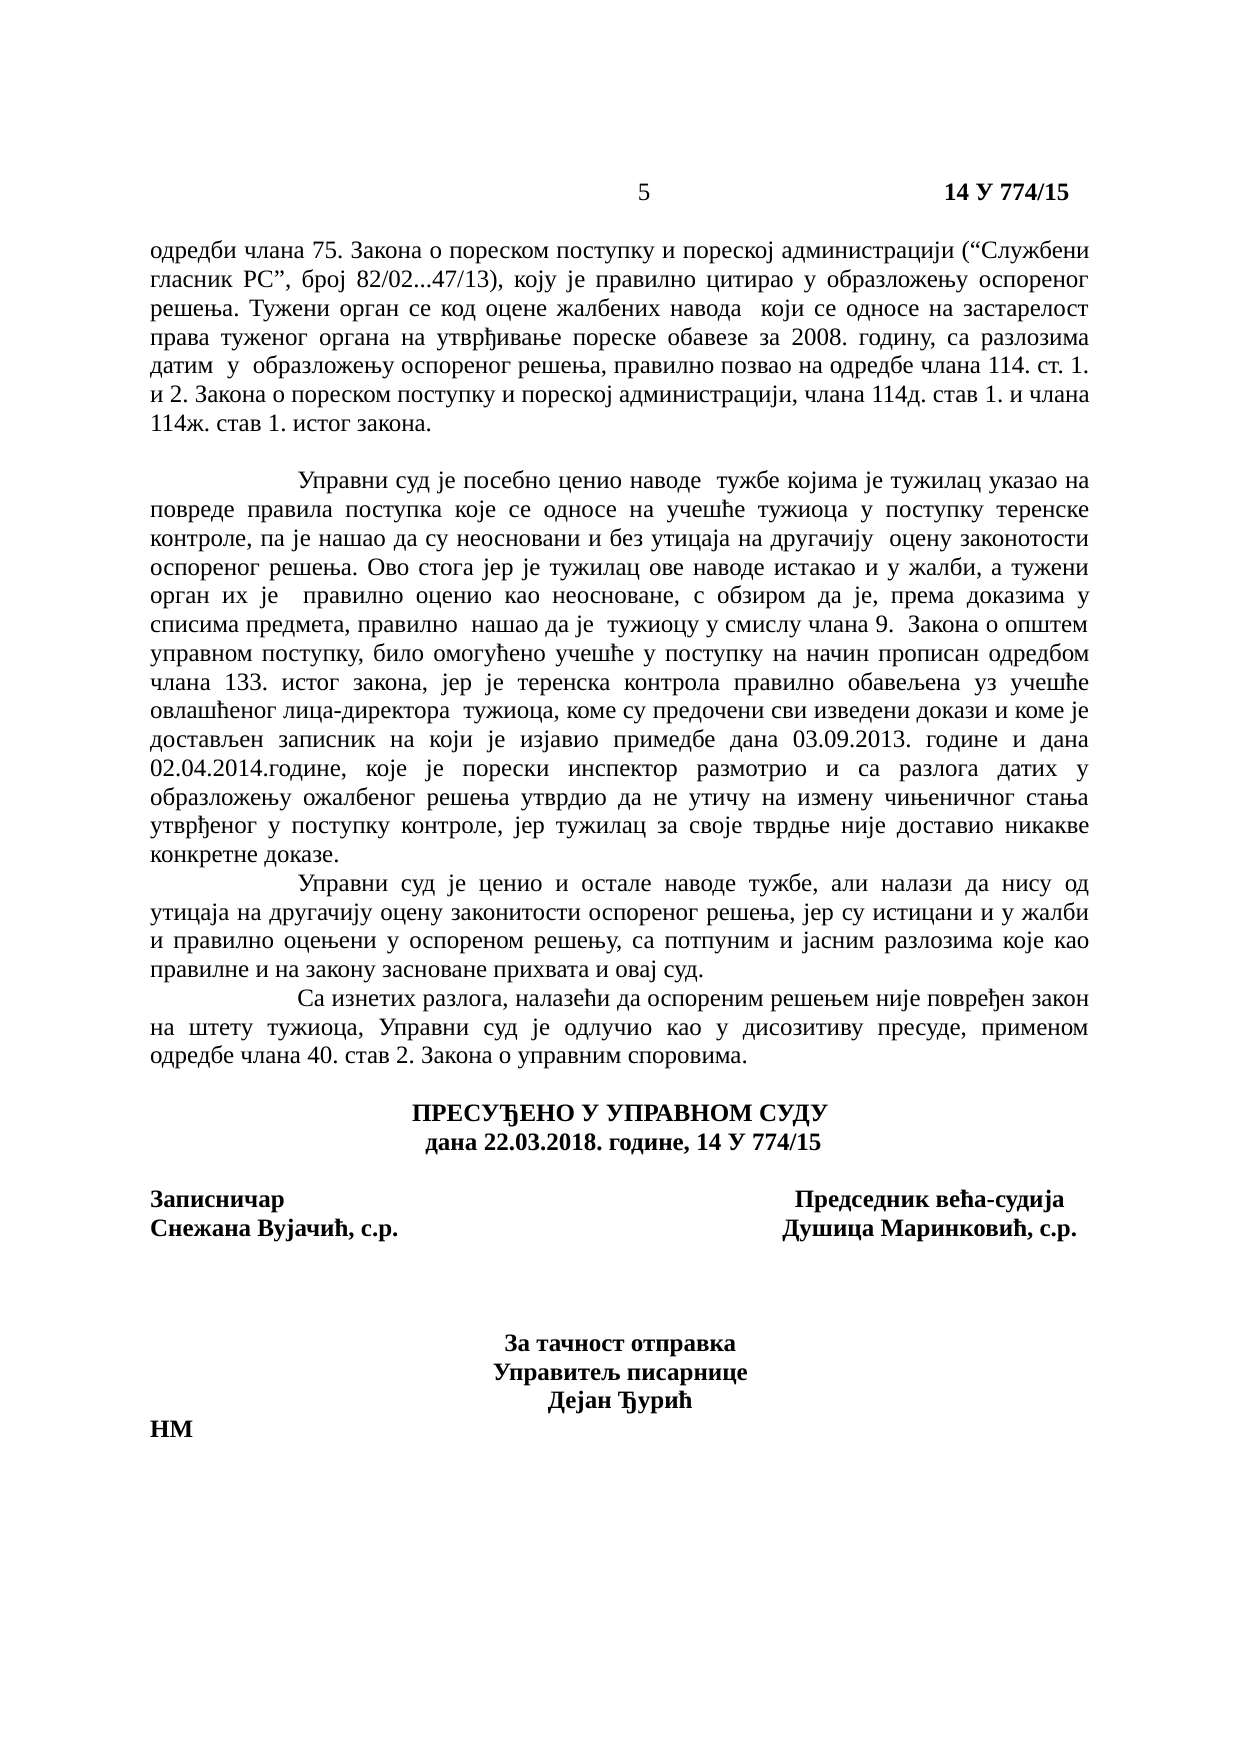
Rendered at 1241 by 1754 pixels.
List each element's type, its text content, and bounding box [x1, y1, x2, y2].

text Дејан Ђурић [150, 1386, 1090, 1414]
text Са изнетих разлога, налазећи да оспореним решењем није повређен закон на штету тужиоца, Управни суд је одлучио као у дисозитиву пресуде, применом одредбе члана 40. став 2. Закона о управним споровима. [150, 983, 1090, 1069]
text НМ [150, 1414, 1090, 1443]
text Снежана Вујачић, с.р. Душица Маринковић, с.р. [150, 1213, 1090, 1242]
text Управни суд је ценио и остале наводе тужбе, али налази да нису од утицаја на другачију оцену законитости оспореног решења, јер су истицани и у жалби и правилно оцењени у оспореном решењу, са потпуним и јасним разлозима које као правилне и на закону засноване прихвата и овај суд. [150, 868, 1090, 983]
text ПРЕСУЂЕНО У УПРАВНОМ СУДУ [150, 1098, 1090, 1127]
text одредби члана 75. Закона о пореском поступку и пореској администрацији (“Службени гласник РС”, број 82/02...47/13), коју је правилно цитирао у образложењу оспореног решења. Тужени орган се код оцене жалбених навода који се односе на застарелост права туженог органа на утврђивање пореске обавезе за 2008. годину, са разлозима датим у образложењу оспореног решења, правилно позвао на одредбе члана 114. ст. 1. и 2. Закона о пореском поступку и пореској администрацији, члана 114д. став 1. и члана 114ж. став 1. истог закона. [150, 236, 1090, 437]
text дана 22.03.2018. године, 14 У 774/15 [150, 1127, 1090, 1156]
text Управитељ писарнице [150, 1357, 1090, 1386]
text Управни суд је посебно ценио наводе тужбе којима је тужилац указао на повреде правила поступка које се односе на учешће тужиоца у поступку теренске контроле, па је нашао да су неосновани и без утицаја на другачију оцену законотости оспореног решења. Ово стога јер је тужилац ове наводе истакао и у жалби, а тужени орган их је правилно оценио као неосноване, с обзиром да је, према доказима у списима предмета, правилно нашао да је тужиоцу у смислу члана 9. Закона о општем управном поступку, било омогућено учешће у поступку на начин прописан одредбом члана 133. истог закона, јер је теренска контрола правилно обавељена уз учешће овлашћеног лица-директора тужиоца, коме су предочени сви изведени докази и коме је достављен записник на који је изјавио примедбе дана 03.09.2013. године и дана 02.04.2014.године, које је порески инспектор размотрио и са разлога датих у образложењу ожалбеног решења утврдио да не утичу на измену чињеничног стања утврђеног у поступку контроле, јер тужилац за своје тврдње није доставио никакве конкретне доказе. [150, 466, 1090, 868]
text Записничар Председник већа-судија [150, 1184, 1090, 1213]
text За тачност отправка [150, 1328, 1090, 1357]
